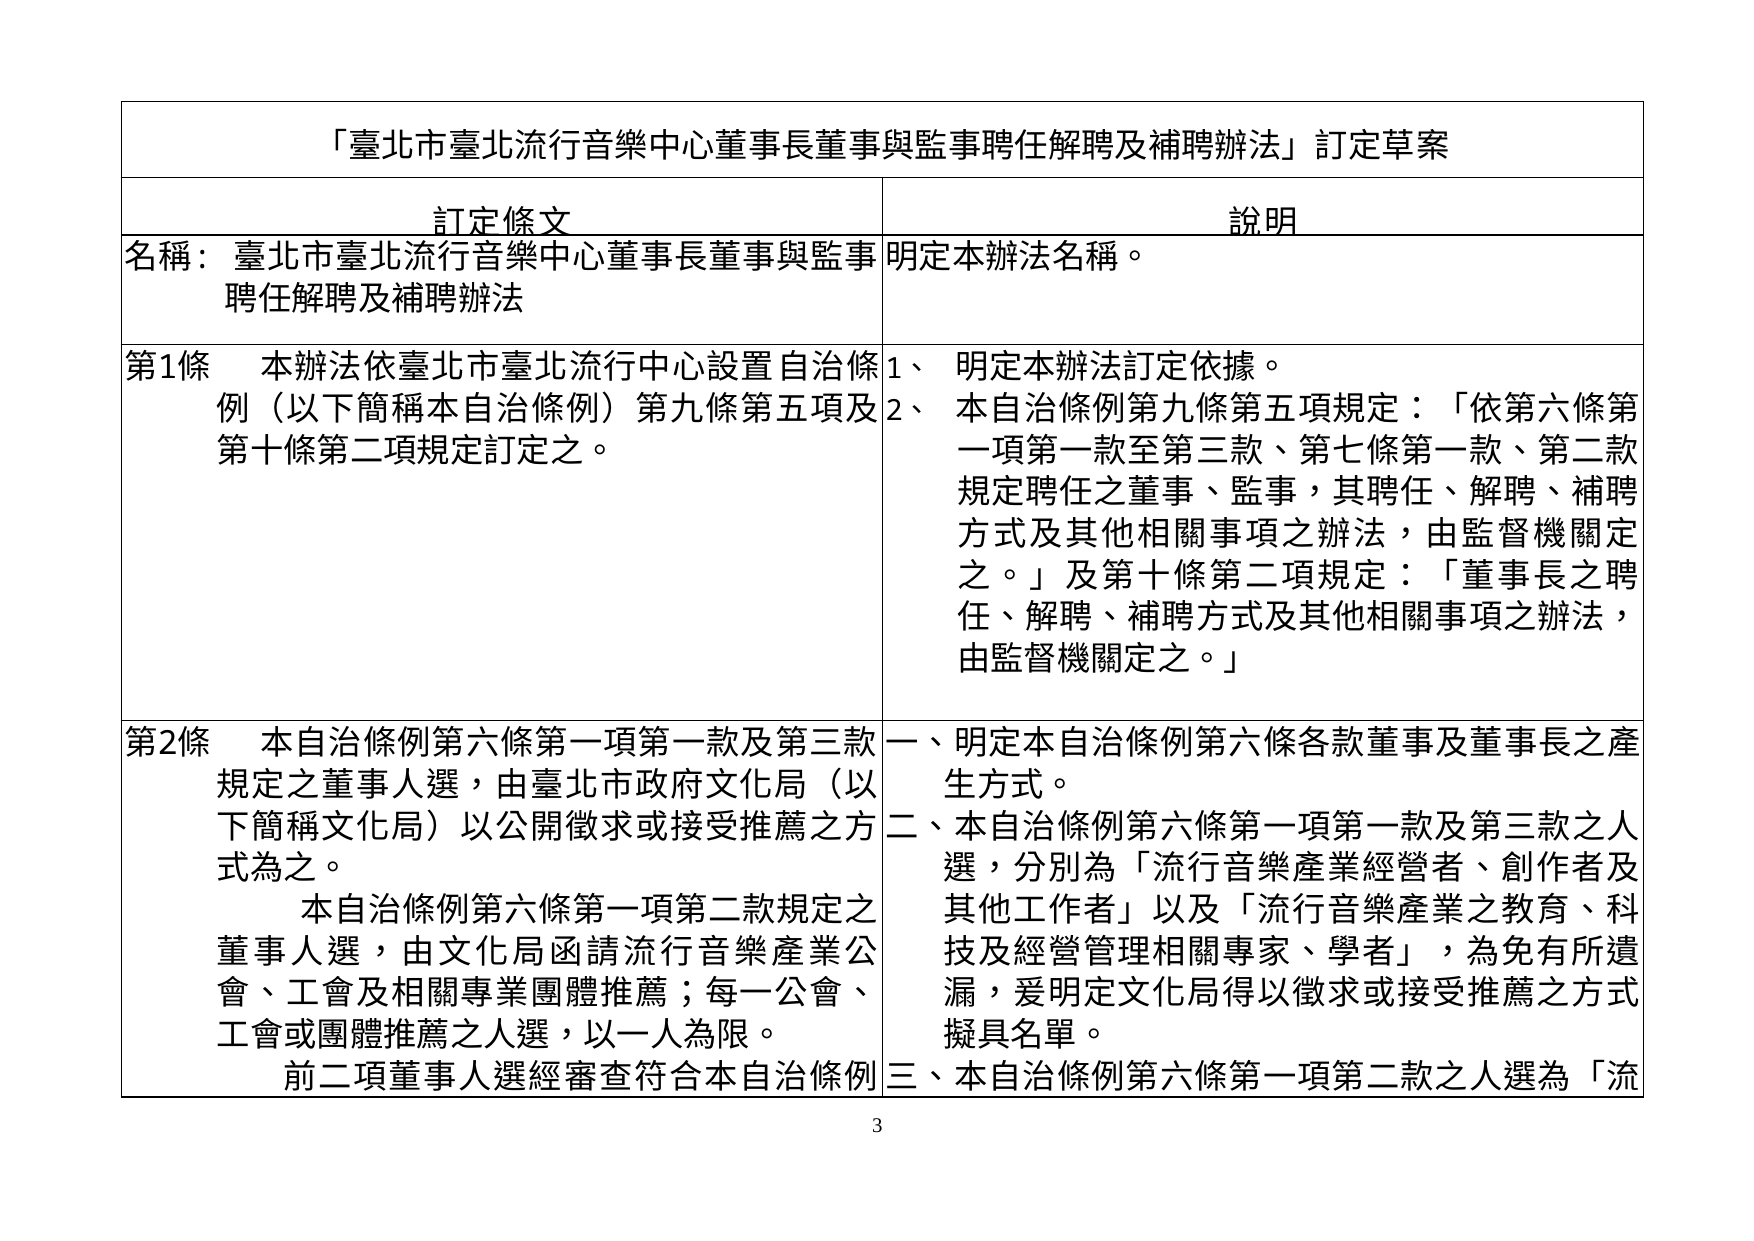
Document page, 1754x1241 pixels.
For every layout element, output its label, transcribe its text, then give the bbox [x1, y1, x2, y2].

table_cell 明定本辦法訂定依據。 本自治條例第九條第五項規定：「依第六條第一項第一款至第三款、第七條第一款、第二款規定聘任之董事、監事，其聘任、解聘、補聘方式及其他相關事項之辦法，由監督機關定之。」及第十條第二項規定：「董事長之聘任、解聘、補聘方式及其他相關事項之辦法，由監督機關定之。」 [883, 345, 957, 720]
table_cell 本辦法依臺北市臺北流行中心設置自治條例（以下簡稱本自治條例）第九條第五項及第十條第二項規定訂定之。 [122, 345, 882, 720]
table_cell 說明 [883, 178, 1643, 234]
table_header 「臺北市臺北流行音樂中心董事長董事與監事聘任解聘及補聘辦法」訂定草案 [122, 102, 1643, 177]
table_cell 明定本辦法名稱。 [883, 236, 1643, 344]
table_cell 名稱: 臺北市臺北流行音樂中心董事長董事與監事聘任解聘及補聘辦法 [122, 236, 882, 344]
table_cell 訂定條文 [122, 178, 882, 234]
table_cell 一、明定本自治條例第六條各款董事及董事長之產生方式。 二、本自治條例第六條第一項第一款及第三款之人選，分別為「流行音樂產業經營者、創作者及其他工作者」以及「流行音樂產業之教育、科技及經營管理相關專家、學者」，為免有所遺漏，爰明定文化局得以徵求或接受推薦之方式擬具名單。 三、本自治條例第六條第一項第二款之人選為「流 [883, 721, 1643, 1096]
table_cell 本自治條例第六條第一項第一款及第三款規定之董事人選，由臺北市政府文化局（以下簡稱文化局）以公開徵求或接受推薦之方式為之。 本自治條例第六條第一項第二款規定之董事人選，由文化局函請流行音樂產業公會、工會及相關專業團體推薦；每一公會、工會或團體推薦之人選，以一人為限。 前二項董事人選經審查符合本自治條例 [122, 721, 882, 1096]
